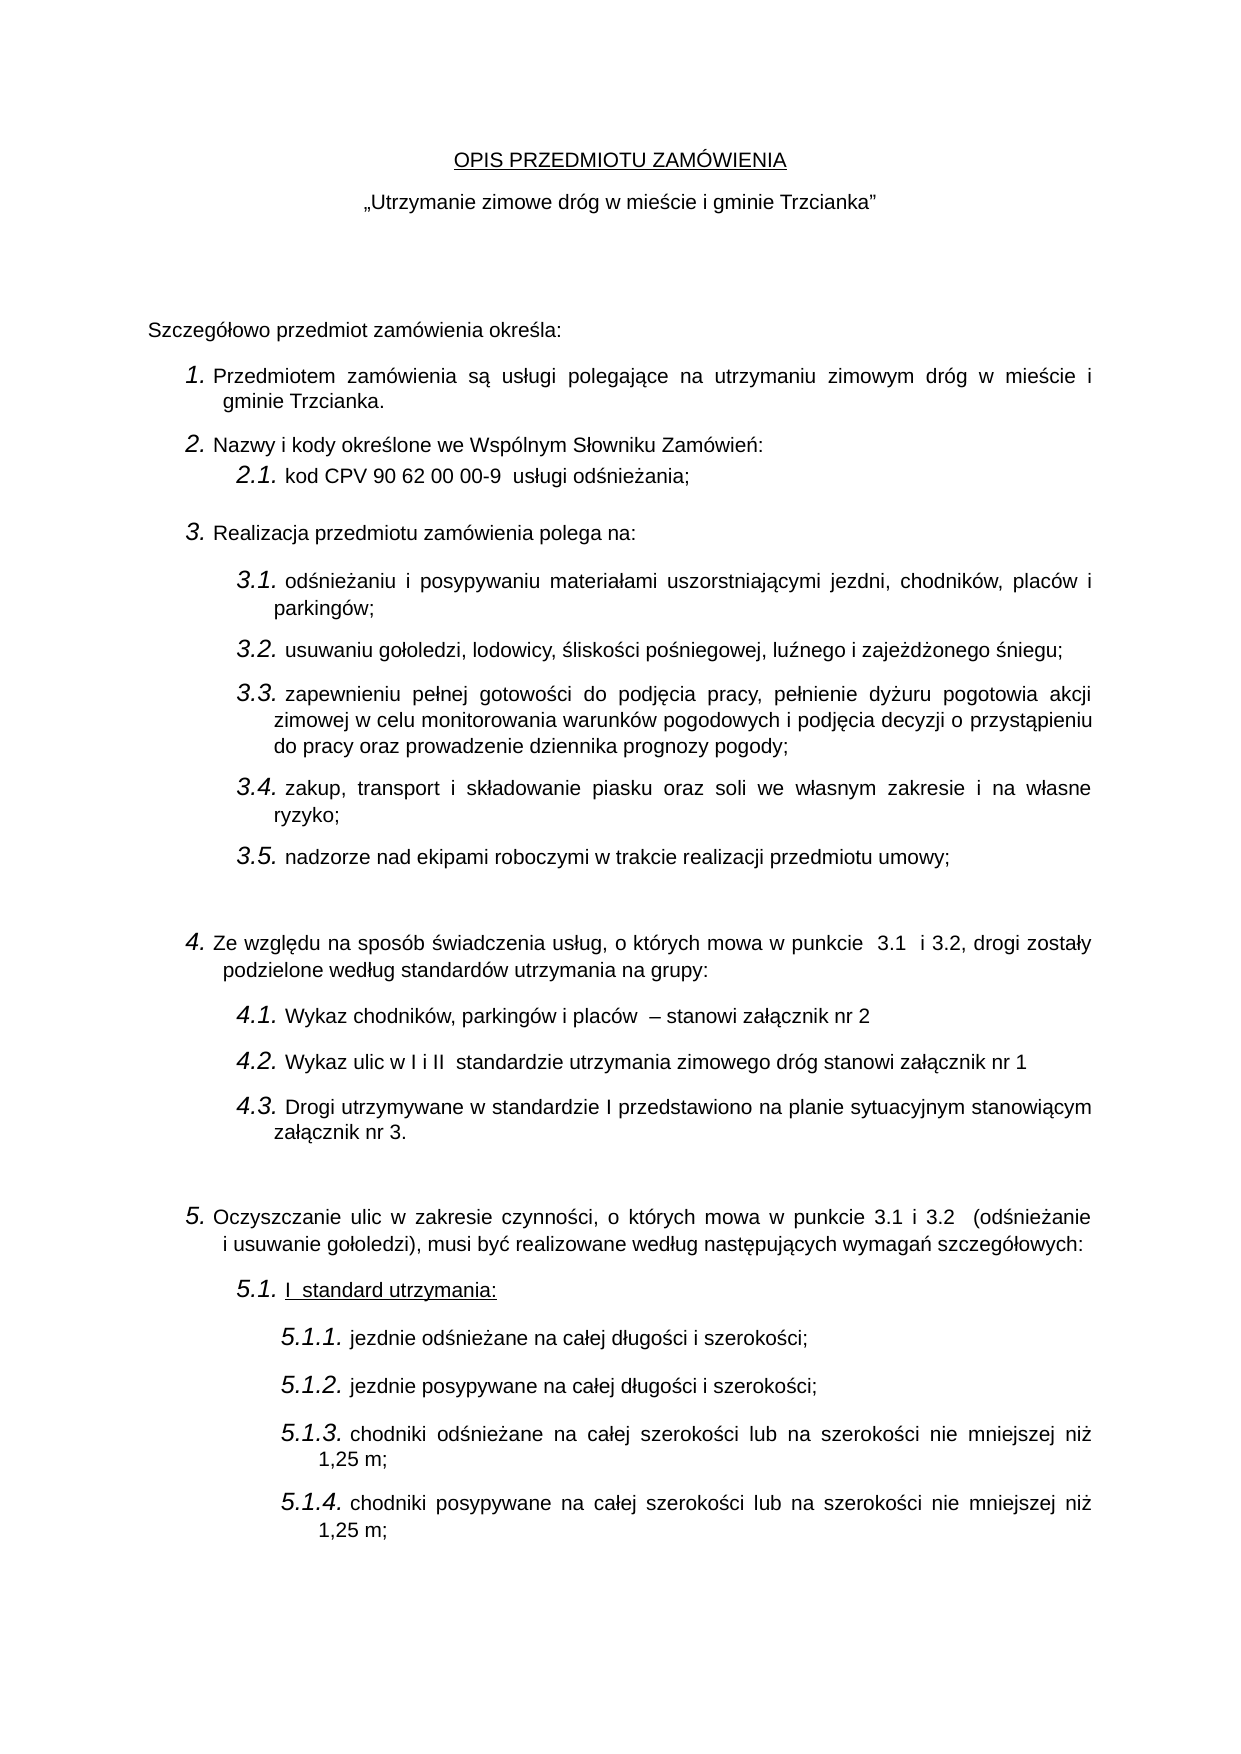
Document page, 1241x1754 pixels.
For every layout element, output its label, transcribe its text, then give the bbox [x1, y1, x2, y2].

list Drogi utrzymywane w standardzie I przedstawiono na planie sytuacyjnym stanowiącym załącznik nr 3. [236, 1091, 1093, 1144]
list kod CPV 90 62 00 00-9 usługi odśnieżania; [236, 461, 1093, 489]
list zakup, transport i składowanie piasku oraz soli we własnym zakresie i na własne ryzyko; [236, 772, 1093, 827]
list jezdnie odśnieżane na całej długości i szerokości; [281, 1322, 1093, 1351]
list zapewnieniu pełnej gotowości do podjęcia pracy, pełnienie dyżuru pogotowia akcji zimowej w celu monitorowania warunków pogodowych i podjęcia decyzji o przystąpieniu do pracy oraz prowadzenie dziennika prognozy pogody; [236, 678, 1093, 758]
text Szczegółowo przedmiot zamówienia określa: [148, 318, 1093, 342]
list Nazwy i kody określone we Wspólnym Słowniku Zamówień: [185, 429, 1093, 458]
list chodniki posypywane na całej szerokości lub na szerokości nie mniejszej niż 1,25 m; [281, 1487, 1093, 1542]
list odśnieżaniu i posypywaniu materiałami uszorstniającymi jezdni, chodników, placów i parkingów; [236, 565, 1093, 620]
list Ze względu na sposób świadczenia usług, o których mowa w punkcie 3.1 i 3.2, drogi zostały podzielone według standardów utrzymania na grupy: [185, 927, 1093, 982]
text OPIS PRZEDMIOTU ZAMÓWIENIA [148, 148, 1093, 172]
list Przedmiotem zamówienia są usługi polegające na utrzymaniu zimowym dróg w mieście i gminie Trzcianka. [185, 360, 1093, 413]
list usuwaniu gołoledzi, lodowicy, śliskości pośniegowej, luźnego i zajeżdżonego śniegu; [236, 634, 1093, 663]
list Realizacja przedmiotu zamówienia polega na: [185, 517, 1093, 546]
list Oczyszczanie ulic w zakresie czynności, o których mowa w punkcie 3.1 i 3.2 (odśnieżanie i usuwanie gołoledzi), musi być realizowane według następujących wymagań szczegółowych: [185, 1201, 1093, 1256]
list nadzorze nad ekipami roboczymi w trakcie realizacji przedmiotu umowy; [236, 841, 1093, 870]
list jezdnie posypywane na całej długości i szerokości; [281, 1370, 1093, 1399]
text „Utrzymanie zimowe dróg w mieście i gminie Trzcianka” [148, 190, 1093, 214]
list chodniki odśnieżane na całej szerokości lub na szerokości nie mniejszej niż 1,25 m; [281, 1418, 1093, 1470]
list Wykaz chodników, parkingów i placów – stanowi załącznik nr 2 [236, 1001, 1093, 1029]
list Wykaz ulic w I i II standardzie utrzymania zimowego dróg stanowi załącznik nr 1 [236, 1046, 1093, 1075]
list I standard utrzymania: [236, 1274, 1093, 1303]
